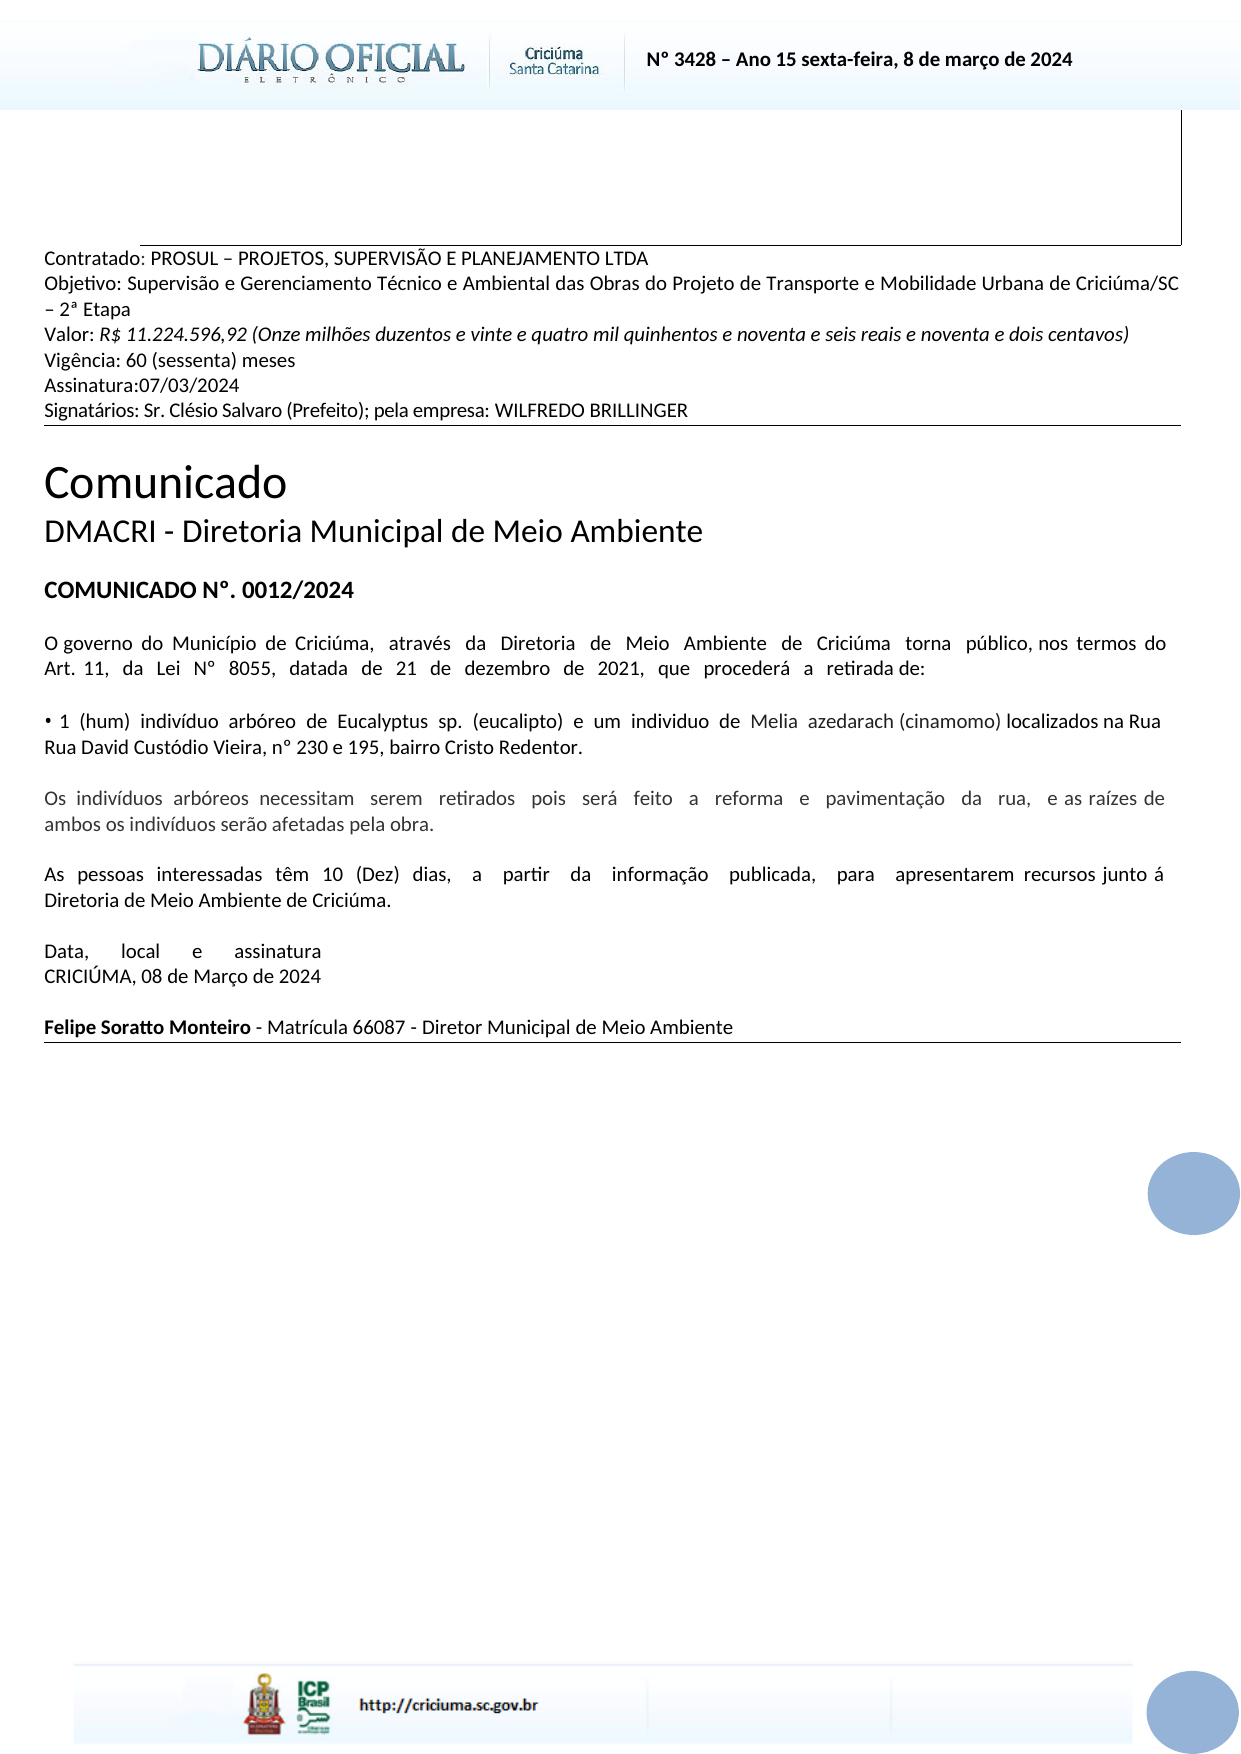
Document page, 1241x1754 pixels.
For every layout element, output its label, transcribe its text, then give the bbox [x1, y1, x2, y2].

text Valor: R$ 11.224.596,92 (Onze milhões duzentos e vinte e quatro mil quinhentos e noventa e seis reais e noventa e dois centavos) [44, 321, 1181, 347]
text Assinatura:07/03/2024 [44, 372, 1181, 398]
text Comunicado [44, 452, 1181, 510]
text Felipe Soratto Monteiro - Matrícula 66087 - Diretor Municipal de Meio Ambiente [44, 1014, 1181, 1042]
text Os indivíduos arbóreos necessitam serem retirados pois será feito a reforma e pavimentação da rua, e as raízes de ambos os indivíduos serão afetadas pela obra. [44, 785, 1165, 836]
text Data, local e assinatura CRICIÚMA, 08 de Março de 2024 [44, 938, 321, 989]
text Vigência: 60 (sessenta) meses [44, 347, 1181, 372]
text COMUNICADO Nº. 0012/2024 [44, 574, 952, 604]
text O governo do Município de Criciúma, através da Diretoria de Meio Ambiente de Criciúma torna público, nos termos do Art. 11, da Lei Nº 8055, datada de 21 de dezembro de 2021, que procederá a retirada de: [44, 630, 1167, 681]
text Objetivo: Supervisão e Gerenciamento Técnico e Ambiental das Obras do Projeto de Transporte e Mobilidade Urbana de Criciúma/SC – 2ª Etapa [44, 271, 1181, 321]
text Signatários: Sr. Clésio Salvaro (Prefeito); pela empresa: WILFREDO BRILLINGER [44, 398, 1181, 425]
text As pessoas interessadas têm 10 (Dez) dias, a partir da informação publicada, para apresentarem recursos junto á Diretoria de Meio Ambiente de Criciúma. [44, 862, 1165, 912]
text Contratado: PROSUL – PROJETOS, SUPERVISÃO E PLANEJAMENTO LTDA [44, 245, 1181, 271]
text DMACRI - Diretoria Municipal de Meio Ambiente [44, 510, 1181, 551]
list 1 (hum) indivíduo arbóreo de Eucalyptus sp. (eucalipto) e um individuo de Melia azedarach (cinamomo) localizados na Rua Rua David Custódio Vieira, nº 230 e 195, bairro Cristo Redentor. [44, 706, 1163, 760]
